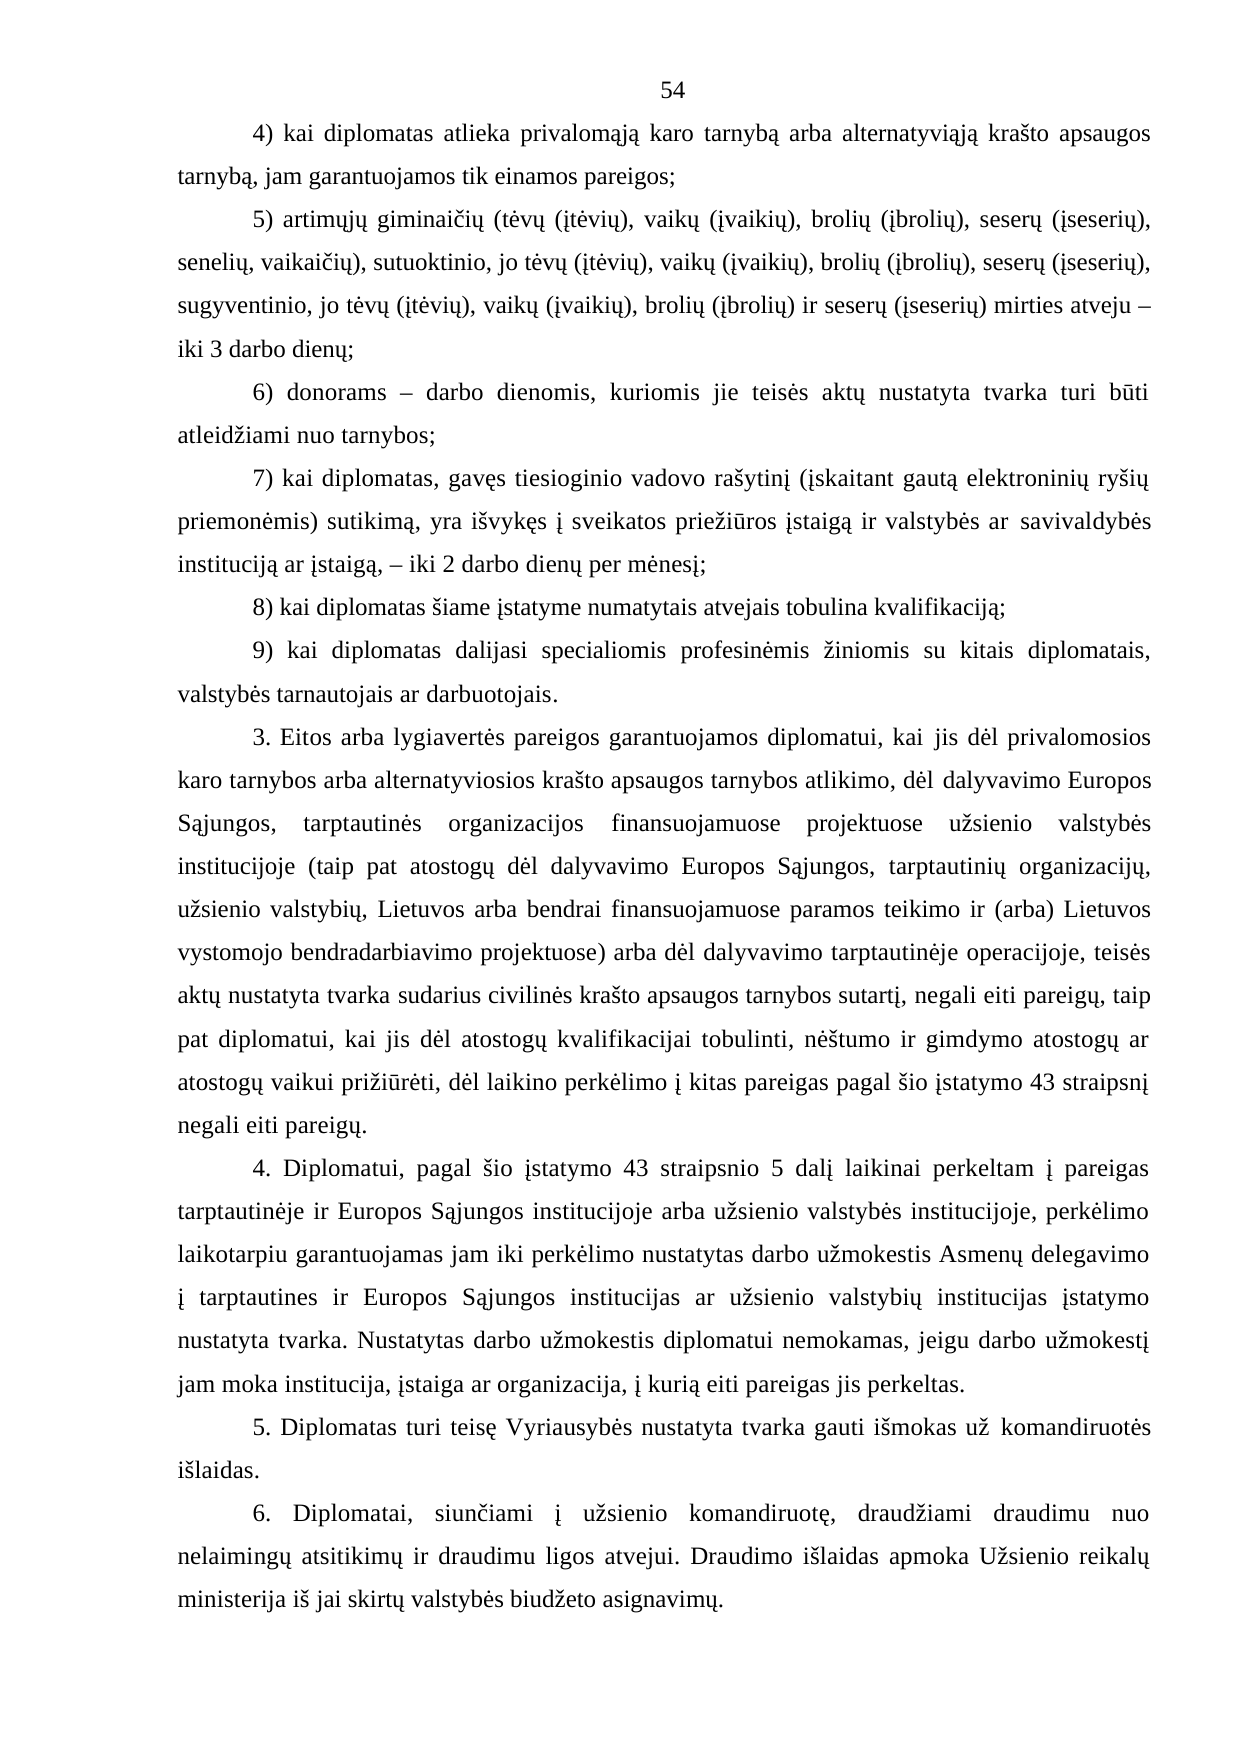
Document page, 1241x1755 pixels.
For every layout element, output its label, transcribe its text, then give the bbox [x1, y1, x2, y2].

text 7) kai diplomatas, gavęs tiesioginio vadovo rašytinį (įskaitant gautą elektroninių ryšių priemonėmis) sutikimą, yra išvykęs į sveikatos priežiūros įstaigą ir valstybės ar savivaldybės instituciją ar įstaigą, – iki 2 darbo dienų per mėnesį; [177, 463, 1152, 578]
text 4. Diplomatui, pagal šio įstatymo 43 straipsnio 5 dalį laikinai perkeltam į pareigas tarptautinėje ir Europos Sąjungos institucijoje arba užsienio valstybės institucijoje, perkėlimo laikotarpiu garantuojamas jam iki perkėlimo nustatytas darbo užmokestis Asmenų delegavimo į tarptautines ir Europos Sąjungos institucijas ar užsienio valstybių institucijas įstatymo nustatyta tvarka. Nustatytas darbo užmokestis diplomatui nemokamas, jeigu darbo užmokestį jam moka institucija, įstaiga ar organizacija, į kurią eiti pareigas jis perkeltas. [177, 1153, 1152, 1397]
text 6) donorams – darbo dienomis, kuriomis jie teisės aktų nustatyta tvarka turi būti atleidžiami nuo tarnybos; [177, 377, 1152, 449]
text 5) artimųjų giminaičių (tėvų (įtėvių), vaikų (įvaikių), brolių (įbrolių), seserų (įseserių), senelių, vaikaičių), sutuoktinio, jo tėvų (įtėvių), vaikų (įvaikių), brolių (įbrolių), seserų (įseserių), sugyventinio, jo tėvų (įtėvių), vaikų (įvaikių), brolių (įbrolių) ir seserų (įseserių) mirties atveju – iki 3 darbo dienų; [177, 204, 1152, 362]
text 5. Diplomatas turi teisę Vyriausybės nustatyta tvarka gauti išmokas už komandiruotės išlaidas. [177, 1412, 1152, 1484]
text 3. Eitos arba lygiavertės pareigos garantuojamos diplomatui, kai jis dėl privalomosios karo tarnybos arba alternatyviosios krašto apsaugos tarnybos atlikimo, dėl dalyvavimo Europos Sąjungos, tarptautinės organizacijos finansuojamuose projektuose užsienio valstybės institucijoje (taip pat atostogų dėl dalyvavimo Europos Sąjungos, tarptautinių organizacijų, užsienio valstybių, Lietuvos arba bendrai finansuojamuose paramos teikimo ir (arba) Lietuvos vystomojo bendradarbiavimo projektuose) arba dėl dalyvavimo tarptautinėje operacijoje, teisės aktų nustatyta tvarka sudarius civilinės krašto apsaugos tarnybos sutartį, negali eiti pareigų, taip pat diplomatui, kai jis dėl atostogų kvalifikacijai tobulinti, nėštumo ir gimdymo atostogų ar atostogų vaikui prižiūrėti, dėl laikino perkėlimo į kitas pareigas pagal šio įstatymo 43 straipsnį negali eiti pareigų. [177, 722, 1152, 1139]
text 8) kai diplomatas šiame įstatyme numatytais atvejais tobulina kvalifikaciją; [177, 592, 1152, 621]
text 4) kai diplomatas atlieka privalomąją karo tarnybą arba alternatyviąją krašto apsaugos tarnybą, jam garantuojamos tik einamos pareigos; [177, 118, 1152, 190]
text 9) kai diplomatas dalijasi specialiomis profesinėmis žiniomis su kitais diplomatais, valstybės tarnautojais ar darbuotojais. [177, 636, 1152, 707]
text 6. Diplomatai, siunčiami į užsienio komandiruotę, draudžiami draudimu nuo nelaimingų atsitikimų ir draudimu ligos atvejui. Draudimo išlaidas apmoka Užsienio reikalų ministerija iš jai skirtų valstybės biudžeto asignavimų. [177, 1498, 1152, 1613]
